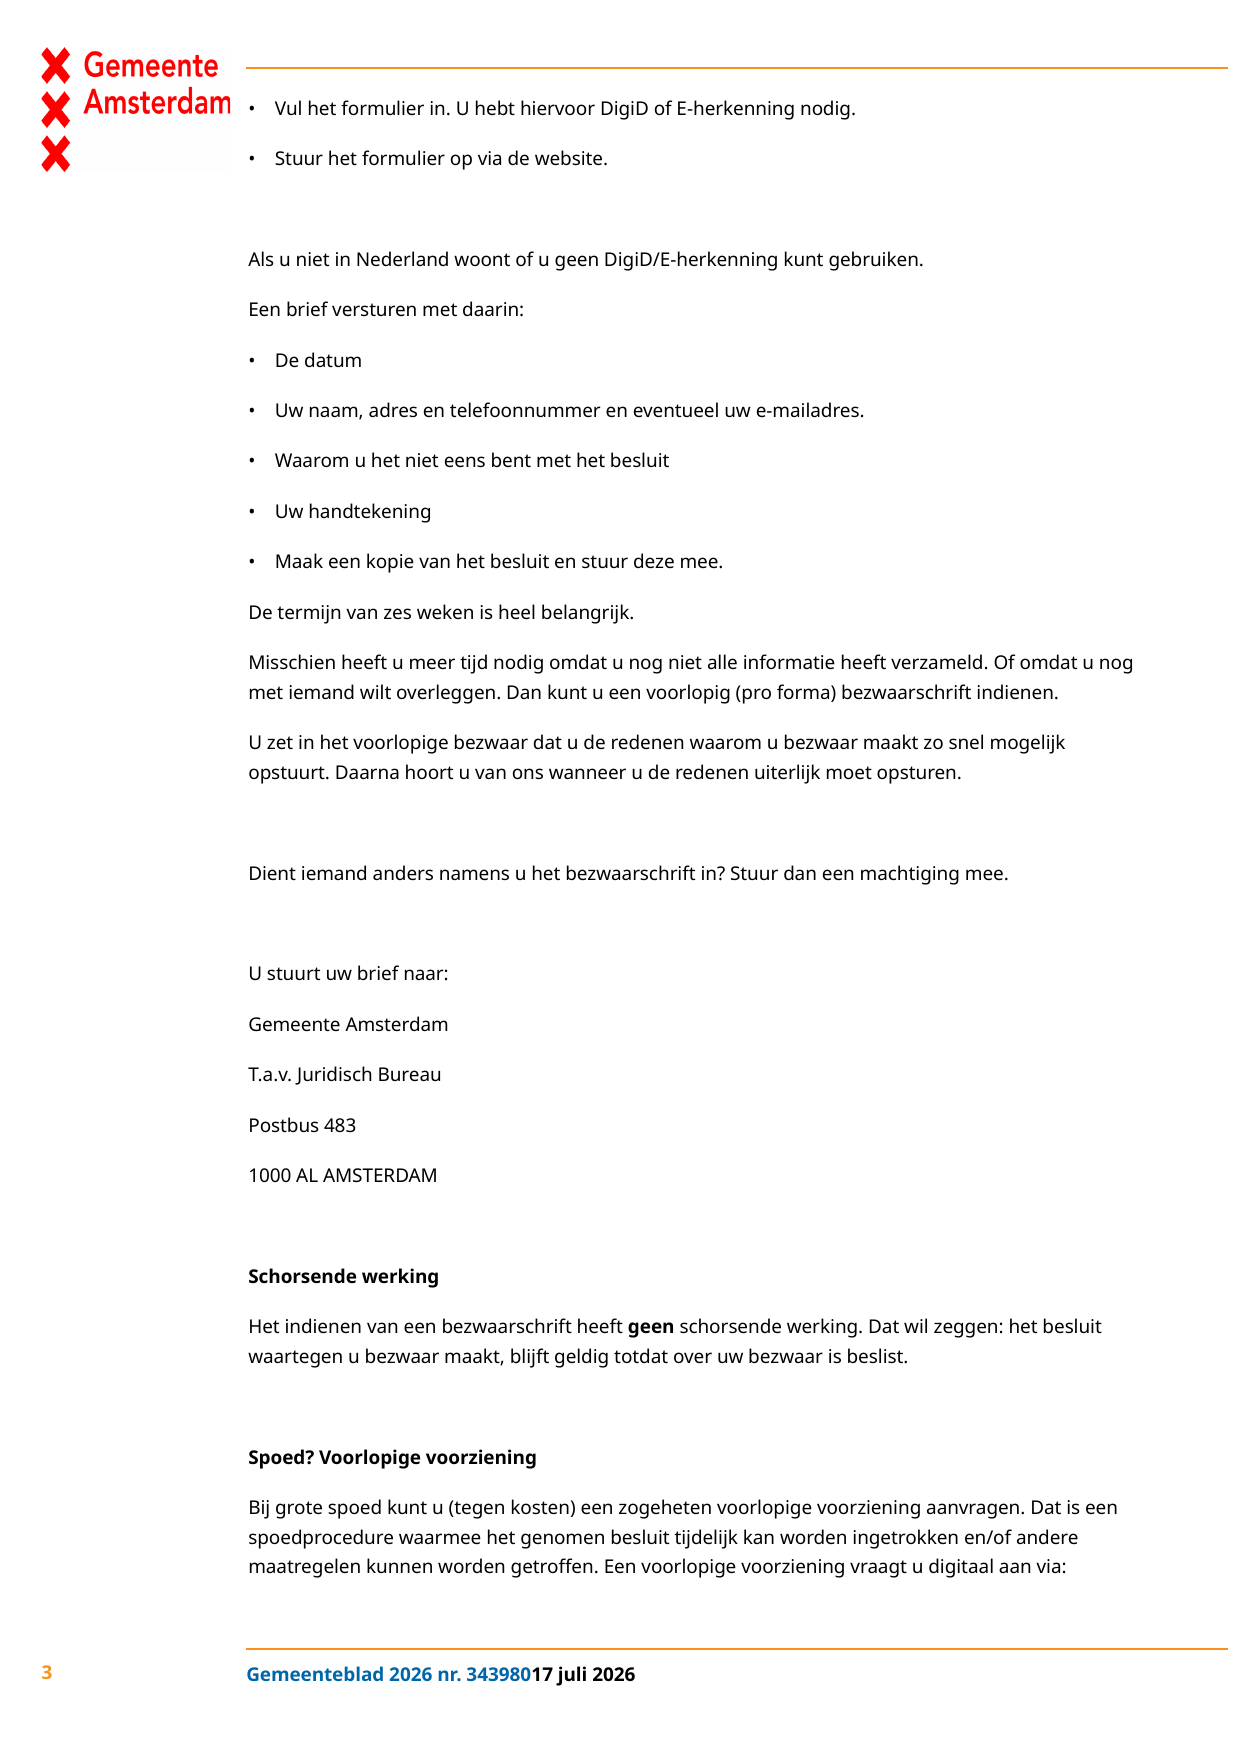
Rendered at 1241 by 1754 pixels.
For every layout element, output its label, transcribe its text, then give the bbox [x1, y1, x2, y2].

text De termijn van zes weken is heel belangrijk. [248, 599, 1152, 625]
text Een brief versturen met daarin: [248, 296, 1152, 322]
picture [41, 47, 231, 172]
text • De datum [248, 347, 1152, 373]
text • Waarom u het niet eens bent met het besluit [248, 448, 1152, 473]
text • Maak een kopie van het besluit en stuur deze mee. [248, 548, 1152, 574]
text Postbus 483 [248, 1112, 1152, 1138]
text T.a.v. Juridisch Bureau [248, 1061, 1152, 1087]
text • Vul het formulier in. U hebt hiervoor DigiD of E-herkenning nodig. [248, 95, 1152, 121]
text 1000 AL AMSTERDAM [248, 1162, 1152, 1188]
text Bij grote spoed kunt u (tegen kosten) een zogeheten voorlopige voorziening aanvragen. Dat is een spoedprocedure waarmee het genomen besluit tijdelijk kan worden ingetrokken en/of andere maatregelen kunnen worden getroffen. Een voorlopige voorziening vraagt u digitaal aan via: [248, 1494, 1152, 1579]
text U zet in het voorlopige bezwaar dat u de redenen waarom u bezwaar maakt zo snel mogelijk opstuurt. Daarna hoort u van ons wanneer u de redenen uiterlijk moet opsturen. [248, 729, 1152, 785]
text Misschien heeft u meer tijd nodig omdat u nog niet alle informatie heeft verzameld. Of omdat u nog met iemand wilt overleggen. Dan kunt u een voorlopig (pro forma) bezwaarschrift indienen. [248, 649, 1152, 705]
text Schorsende werking [248, 1263, 1152, 1289]
text • Uw handtekening [248, 498, 1152, 524]
text U stuurt uw brief naar: [248, 961, 1152, 986]
text Als u niet in Nederland woont of u geen DigiD/E-herkenning kunt gebruiken. [248, 246, 1152, 272]
text Dient iemand anders namens u het bezwaarschrift in? Stuur dan een machtiging mee. [248, 860, 1152, 886]
text Gemeente Amsterdam [248, 1011, 1152, 1037]
text • Uw naam, adres en telefoonnummer en eventueel uw e-mailadres. [248, 397, 1152, 423]
text • Stuur het formulier op via de website. [248, 145, 1152, 171]
text Het indienen van een bezwaarschrift heeft geen schorsende werking. Dat wil zeggen: het besluit waartegen u bezwaar maakt, blijft geldig totdat over uw bezwaar is beslist. [248, 1313, 1152, 1369]
text Spoed? Voorlopige voorziening [248, 1444, 1152, 1470]
